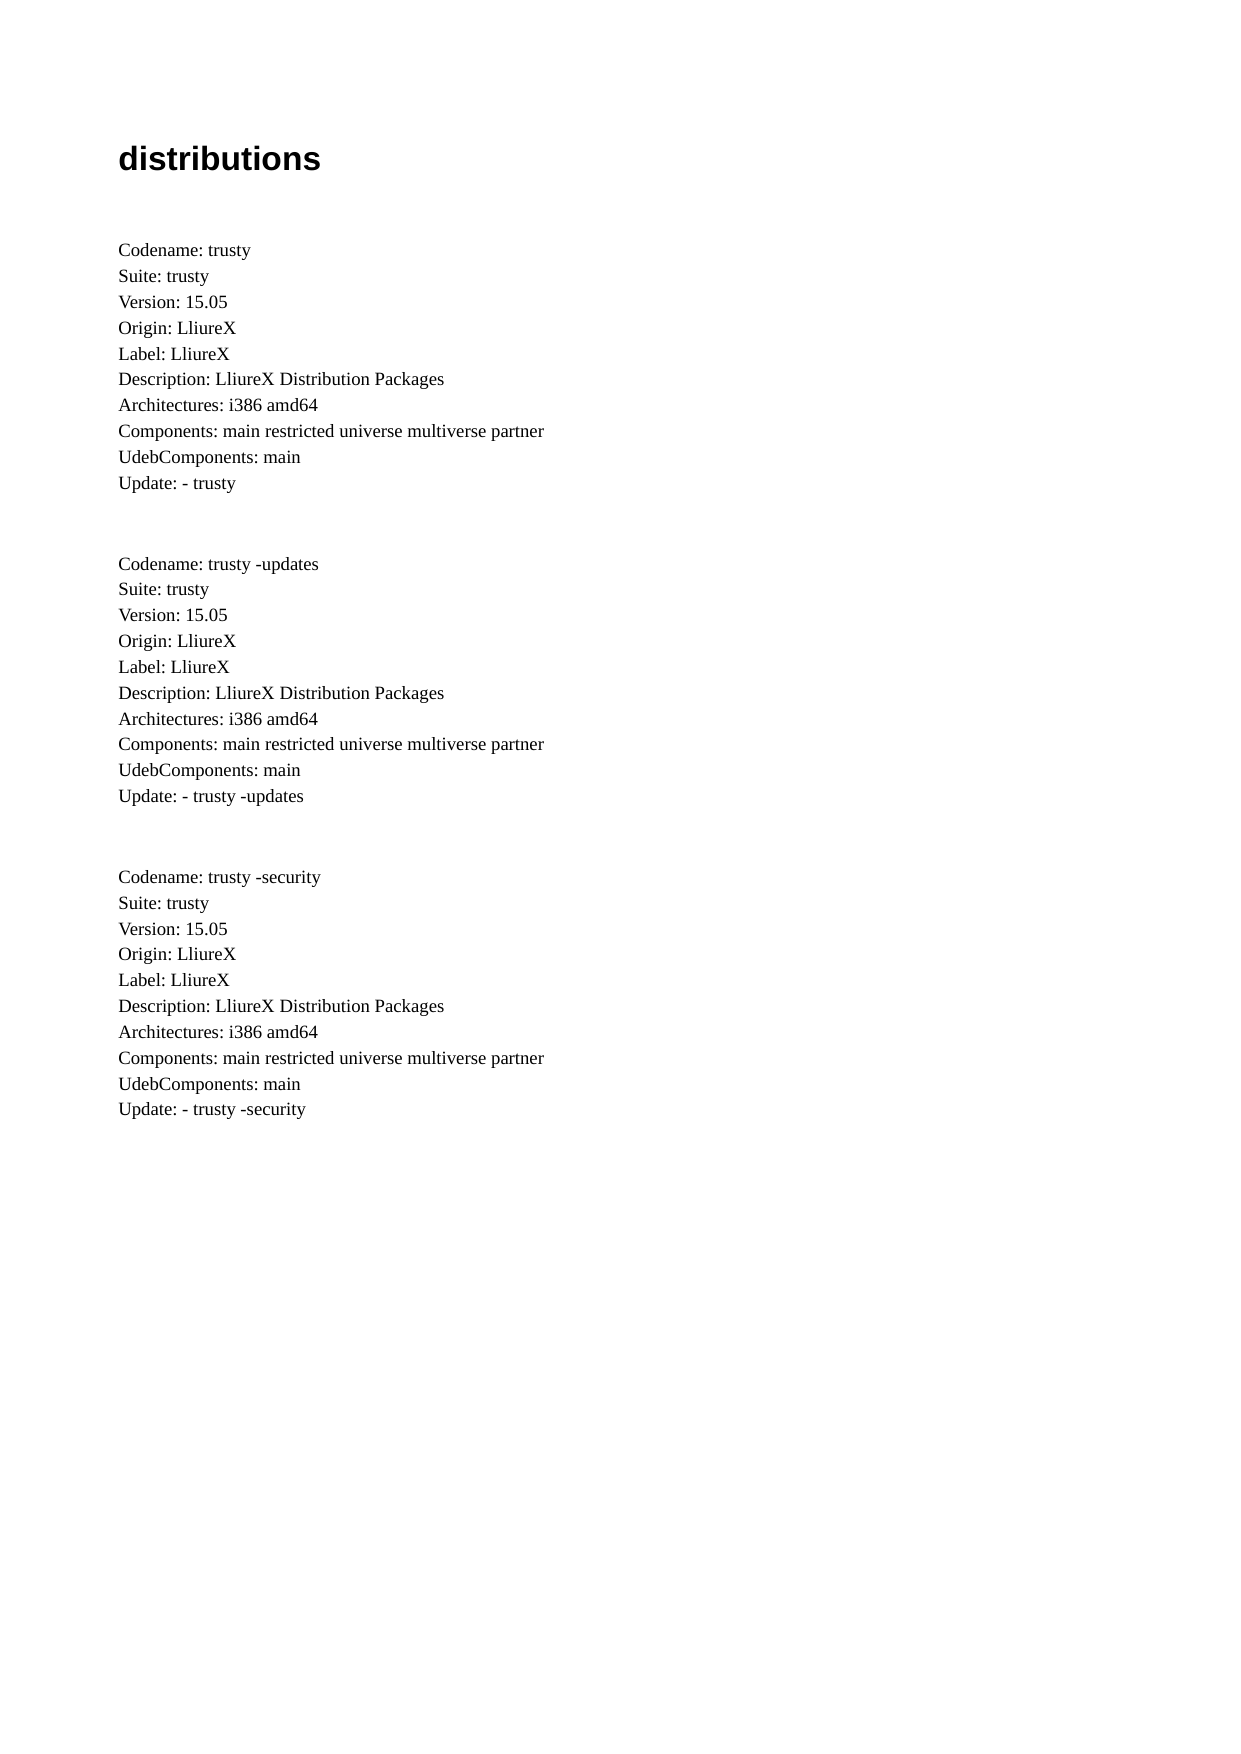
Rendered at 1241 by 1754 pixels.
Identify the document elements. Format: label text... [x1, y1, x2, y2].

text Codename: trusty Suite: trusty Version: 15.05 Origin: LliureX Label: LliureX Description: LliureX Distribution Packages Architectures: i386 amd64 Components: main restricted universe multiverse partner UdebComponents: main Update: - trusty [118, 239, 1122, 493]
text Codename: trusty -security Suite: trusty Version: 15.05 Origin: LliureX Label: LliureX Description: LliureX Distribution Packages Architectures: i386 amd64 Components: main restricted universe multiverse partner UdebComponents: main Update: - trusty -security [118, 866, 1122, 1120]
subtitle distributions [118, 139, 1122, 178]
text Codename: trusty -updates Suite: trusty Version: 15.05 Origin: LliureX Label: LliureX Description: LliureX Distribution Packages Architectures: i386 amd64 Components: main restricted universe multiverse partner UdebComponents: main Update: - trusty -updates [118, 552, 1122, 807]
